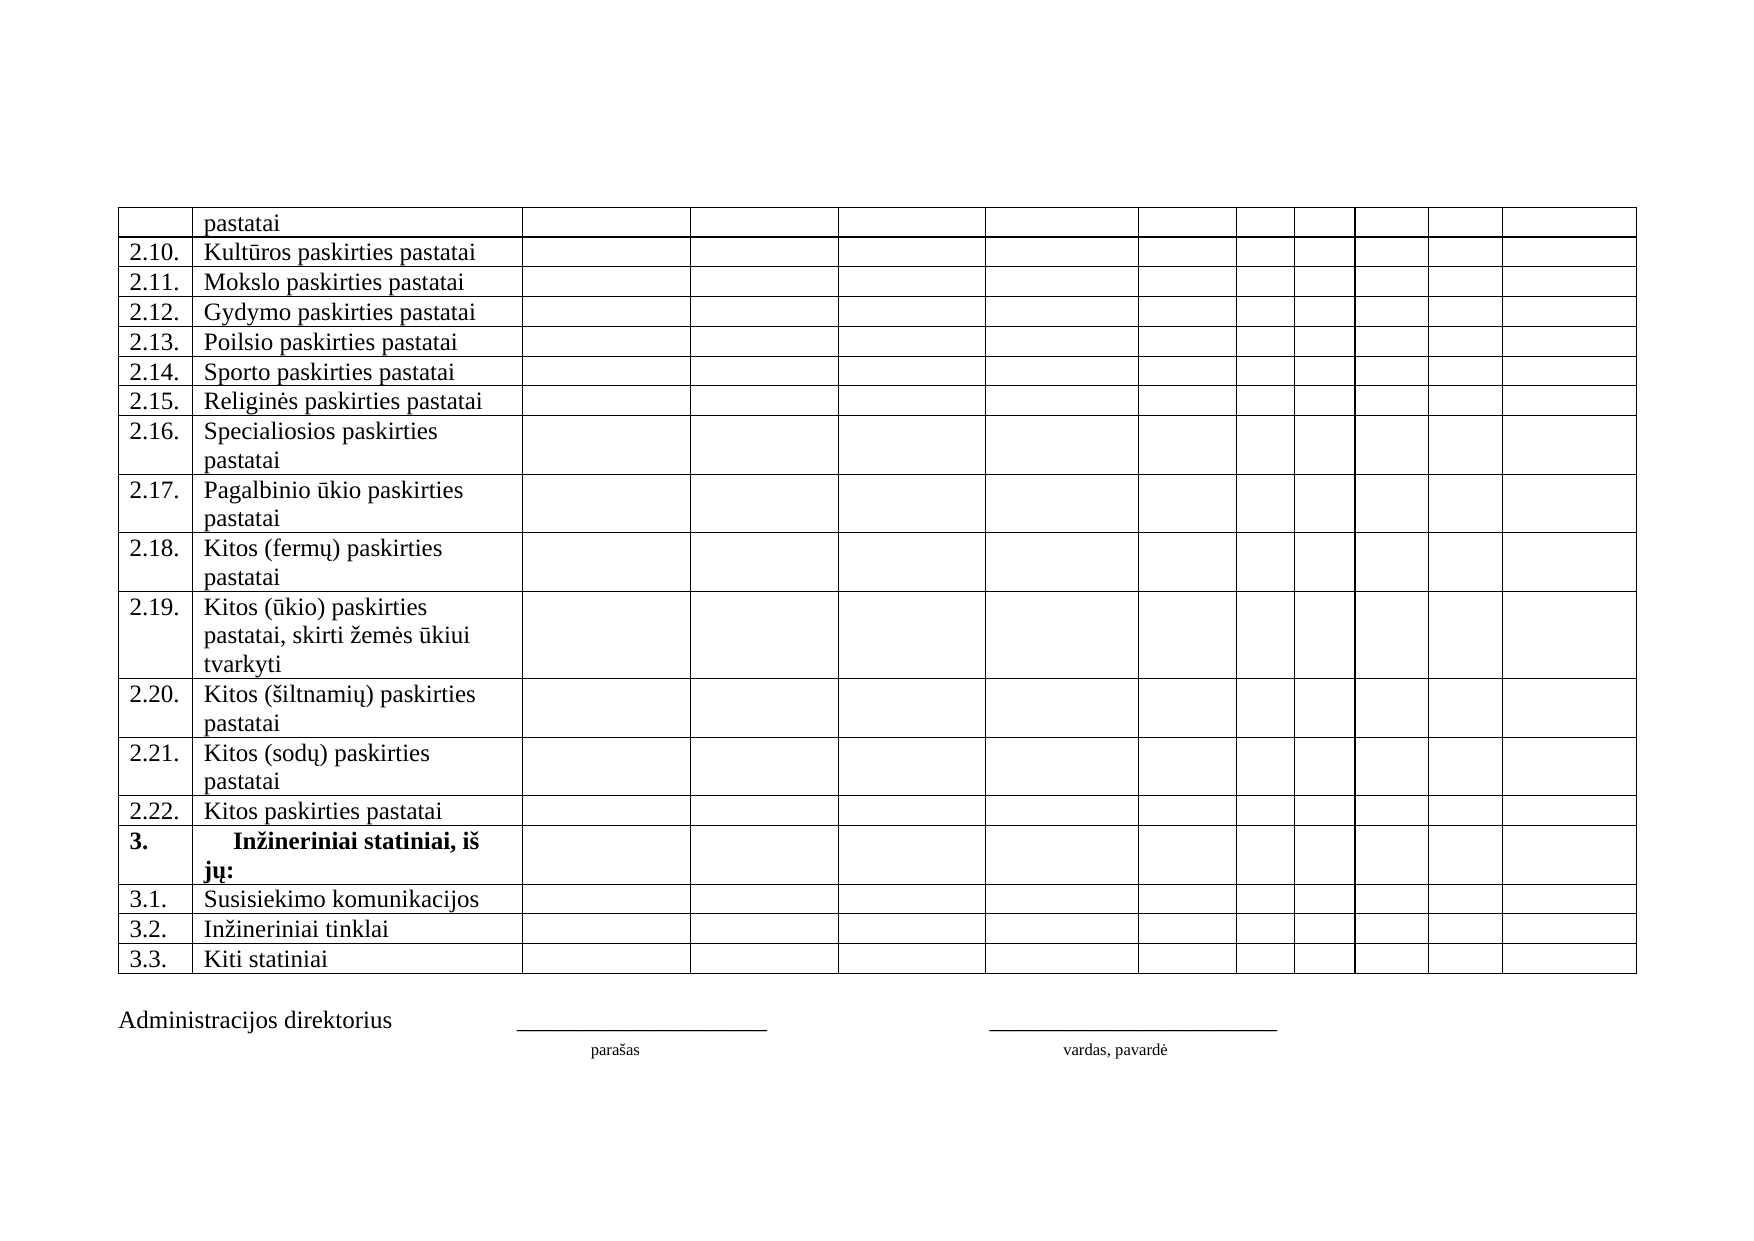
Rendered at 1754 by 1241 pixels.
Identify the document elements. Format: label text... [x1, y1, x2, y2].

table_cell [1356, 416, 1428, 474]
table_cell [986, 533, 1138, 591]
table_cell [1295, 679, 1354, 737]
table_cell [986, 679, 1138, 737]
table_cell [1356, 885, 1428, 913]
table_cell [1139, 475, 1236, 532]
table_cell Pagalbinio ūkio paskirties pastatai [193, 475, 522, 532]
table_cell [986, 208, 1138, 236]
table_cell 3.3. [119, 944, 192, 973]
table_cell [1237, 475, 1294, 532]
table_cell 2.17. [119, 475, 192, 532]
table_cell [691, 267, 838, 296]
table_cell pastatai [193, 208, 522, 236]
table_cell [1429, 297, 1502, 326]
table_cell [986, 475, 1138, 532]
table_cell [1295, 208, 1354, 236]
table_cell [1139, 533, 1236, 591]
table_cell [1139, 238, 1236, 266]
table_cell [1139, 297, 1236, 326]
table_cell Kitos (fermų) paskirties pastatai [193, 533, 522, 591]
table_cell [523, 297, 690, 326]
table_cell Mokslo paskirties pastatai [193, 267, 522, 296]
table_cell [1503, 475, 1636, 532]
table_cell [1356, 826, 1428, 883]
table_cell Kitos paskirties pastatai [193, 796, 522, 825]
table_cell [691, 327, 838, 356]
table_cell [523, 416, 690, 474]
table_cell [1237, 357, 1294, 385]
table_cell [1356, 475, 1428, 532]
table_cell [986, 914, 1138, 943]
table_cell [1295, 475, 1354, 532]
table_cell [691, 238, 838, 266]
table_cell Kiti statiniai [193, 944, 522, 973]
table_cell Kitos (sodų) paskirties pastatai [193, 738, 522, 795]
table_cell [839, 796, 985, 825]
table_cell [1503, 208, 1636, 236]
table_cell [1429, 416, 1502, 474]
table_cell [839, 914, 985, 943]
table_cell [1429, 885, 1502, 913]
table_cell [523, 885, 690, 913]
table_cell [839, 475, 985, 532]
table_cell [1503, 297, 1636, 326]
table_cell [1429, 826, 1502, 883]
table_cell [1429, 592, 1502, 678]
table_cell [1356, 533, 1428, 591]
table_cell [1139, 416, 1236, 474]
table_cell [1295, 327, 1354, 356]
table_cell [1356, 327, 1428, 356]
table_cell [839, 533, 985, 591]
table_cell [1295, 297, 1354, 326]
table_cell [1429, 475, 1502, 532]
table_cell [1429, 357, 1502, 385]
table_cell [523, 208, 690, 236]
table_cell [1503, 416, 1636, 474]
table_cell Kultūros paskirties pastatai [193, 238, 522, 266]
table_cell [523, 238, 690, 266]
table_cell [1237, 679, 1294, 737]
table_cell Kitos (šiltnamių) paskirties pastatai [193, 679, 522, 737]
table_cell Inžineriniai statiniai, iš jų: [193, 826, 522, 883]
text Administracijos direktorius ____________________ _______________________ [118, 1005, 1635, 1034]
table_cell [986, 944, 1138, 973]
table_cell [1295, 738, 1354, 795]
table_cell [1429, 267, 1502, 296]
table_cell [523, 679, 690, 737]
table_cell 2.18. [119, 533, 192, 591]
table_cell [1139, 826, 1236, 883]
table_cell [523, 592, 690, 678]
table_cell [839, 826, 985, 883]
table_cell [839, 416, 985, 474]
table_cell [839, 944, 985, 973]
table_cell [523, 826, 690, 883]
table_cell [1295, 796, 1354, 825]
text parašas vardas, pavardė [118, 1034, 1635, 1060]
table_cell [1356, 796, 1428, 825]
table_cell [523, 944, 690, 973]
table_cell 3.2. [119, 914, 192, 943]
table_cell [839, 327, 985, 356]
table_cell [1295, 885, 1354, 913]
table_cell [1503, 738, 1636, 795]
table_cell [1295, 592, 1354, 678]
table_cell [1295, 386, 1354, 415]
table_cell [839, 238, 985, 266]
table_cell 2.12. [119, 297, 192, 326]
table_cell [986, 357, 1138, 385]
table_cell [1356, 208, 1428, 236]
table_cell [1503, 885, 1636, 913]
table_cell [1503, 796, 1636, 825]
table_cell 2.19. [119, 592, 192, 678]
table_cell [1503, 386, 1636, 415]
table_cell [523, 475, 690, 532]
table_cell [523, 267, 690, 296]
table_cell [1429, 386, 1502, 415]
table_cell [1139, 885, 1236, 913]
table_cell [1429, 679, 1502, 737]
table_cell [839, 679, 985, 737]
table_cell Gydymo paskirties pastatai [193, 297, 522, 326]
table_cell 2.13. [119, 327, 192, 356]
table_cell [986, 297, 1138, 326]
table_cell Poilsio paskirties pastatai [193, 327, 522, 356]
table_cell [1139, 796, 1236, 825]
table_cell [1356, 738, 1428, 795]
table_cell [986, 592, 1138, 678]
table_cell [691, 533, 838, 591]
table_cell [691, 297, 838, 326]
table_cell [986, 386, 1138, 415]
table_cell Kitos (ūkio) paskirties pastatai, skirti žemės ūkiui tvarkyti [193, 592, 522, 678]
table_cell 2.16. [119, 416, 192, 474]
table_cell [1356, 238, 1428, 266]
table_cell 2.20. [119, 679, 192, 737]
table_cell [1237, 386, 1294, 415]
table_cell [1503, 944, 1636, 973]
table_cell [1356, 357, 1428, 385]
table_cell [1237, 826, 1294, 883]
table_cell [986, 885, 1138, 913]
table_cell [1139, 267, 1236, 296]
table_cell [691, 944, 838, 973]
table_cell [1356, 944, 1428, 973]
table_cell 3. [119, 826, 192, 883]
table_cell [1429, 208, 1502, 236]
table_cell [1139, 738, 1236, 795]
table_cell 2.10. [119, 238, 192, 266]
table_cell [1429, 533, 1502, 591]
table_cell [986, 267, 1138, 296]
table_cell [1139, 327, 1236, 356]
table_cell [1295, 826, 1354, 883]
table_cell [691, 592, 838, 678]
table_cell [523, 914, 690, 943]
table_cell [839, 297, 985, 326]
table_cell [839, 738, 985, 795]
table_cell [1503, 679, 1636, 737]
table_cell [1237, 267, 1294, 296]
table_cell [1237, 885, 1294, 913]
table_cell [839, 267, 985, 296]
table_cell [691, 475, 838, 532]
table_cell [986, 238, 1138, 266]
table_cell [986, 796, 1138, 825]
table_cell [1139, 944, 1236, 973]
table_cell [839, 885, 985, 913]
table_cell [1237, 796, 1294, 825]
table_cell [1503, 592, 1636, 678]
table_cell [691, 738, 838, 795]
table_cell 3.1. [119, 885, 192, 913]
table_cell [691, 208, 838, 236]
table_cell [1237, 208, 1294, 236]
table_cell 2.11. [119, 267, 192, 296]
table_cell [839, 592, 985, 678]
table_cell Sporto paskirties pastatai [193, 357, 522, 385]
table_cell [1237, 238, 1294, 266]
table_cell 2.14. [119, 357, 192, 385]
table_cell [523, 533, 690, 591]
table_cell [1503, 357, 1636, 385]
table_cell [691, 796, 838, 825]
table_cell [523, 796, 690, 825]
table_cell [691, 386, 838, 415]
table_cell [691, 679, 838, 737]
table_cell [1139, 357, 1236, 385]
table_cell [1356, 386, 1428, 415]
table_cell [1503, 238, 1636, 266]
table_cell [1503, 914, 1636, 943]
table_cell [1503, 267, 1636, 296]
table_cell [523, 738, 690, 795]
table_cell [839, 208, 985, 236]
table_cell [119, 208, 192, 236]
table_cell [1139, 386, 1236, 415]
table_cell [986, 416, 1138, 474]
table_cell [1295, 944, 1354, 973]
table_cell [1139, 914, 1236, 943]
table_cell [1295, 416, 1354, 474]
table_cell [1237, 297, 1294, 326]
table_cell [1295, 533, 1354, 591]
table_cell [1429, 738, 1502, 795]
table_cell [1237, 914, 1294, 943]
table_cell [1295, 357, 1354, 385]
table_cell [1237, 592, 1294, 678]
table_cell 2.22. [119, 796, 192, 825]
table_cell [1356, 914, 1428, 943]
table_cell [691, 826, 838, 883]
table_cell [1503, 327, 1636, 356]
table_cell [1139, 679, 1236, 737]
table_cell [1503, 533, 1636, 591]
table_cell [1139, 592, 1236, 678]
table_cell [691, 416, 838, 474]
table_cell [1429, 238, 1502, 266]
table_cell 2.15. [119, 386, 192, 415]
table_cell [839, 357, 985, 385]
table_cell [839, 386, 985, 415]
table_cell [1356, 679, 1428, 737]
table_cell [1429, 914, 1502, 943]
table_cell [691, 357, 838, 385]
table_cell [1237, 327, 1294, 356]
table_cell [691, 885, 838, 913]
table_cell Religinės paskirties pastatai [193, 386, 522, 415]
table_cell [1295, 238, 1354, 266]
table_cell [1356, 267, 1428, 296]
table_cell Susisiekimo komunikacijos [193, 885, 522, 913]
table_cell [1429, 796, 1502, 825]
table_cell [1429, 944, 1502, 973]
table_cell [986, 327, 1138, 356]
table_cell 2.21. [119, 738, 192, 795]
table_cell [986, 738, 1138, 795]
table_cell [986, 826, 1138, 883]
table_cell [1429, 327, 1502, 356]
table_cell Specialiosios paskirties pastatai [193, 416, 522, 474]
table_cell [523, 327, 690, 356]
table_cell [1237, 944, 1294, 973]
table_cell Inžineriniai tinklai [193, 914, 522, 943]
table_cell [691, 914, 838, 943]
table_cell [1295, 914, 1354, 943]
table_cell [1503, 826, 1636, 883]
table_cell [1237, 533, 1294, 591]
table_cell [1237, 738, 1294, 795]
table_cell [1139, 208, 1236, 236]
table_cell [523, 357, 690, 385]
table_cell [1356, 592, 1428, 678]
table_cell [523, 386, 690, 415]
table_cell [1237, 416, 1294, 474]
table_cell [1295, 267, 1354, 296]
table_cell [1356, 297, 1428, 326]
